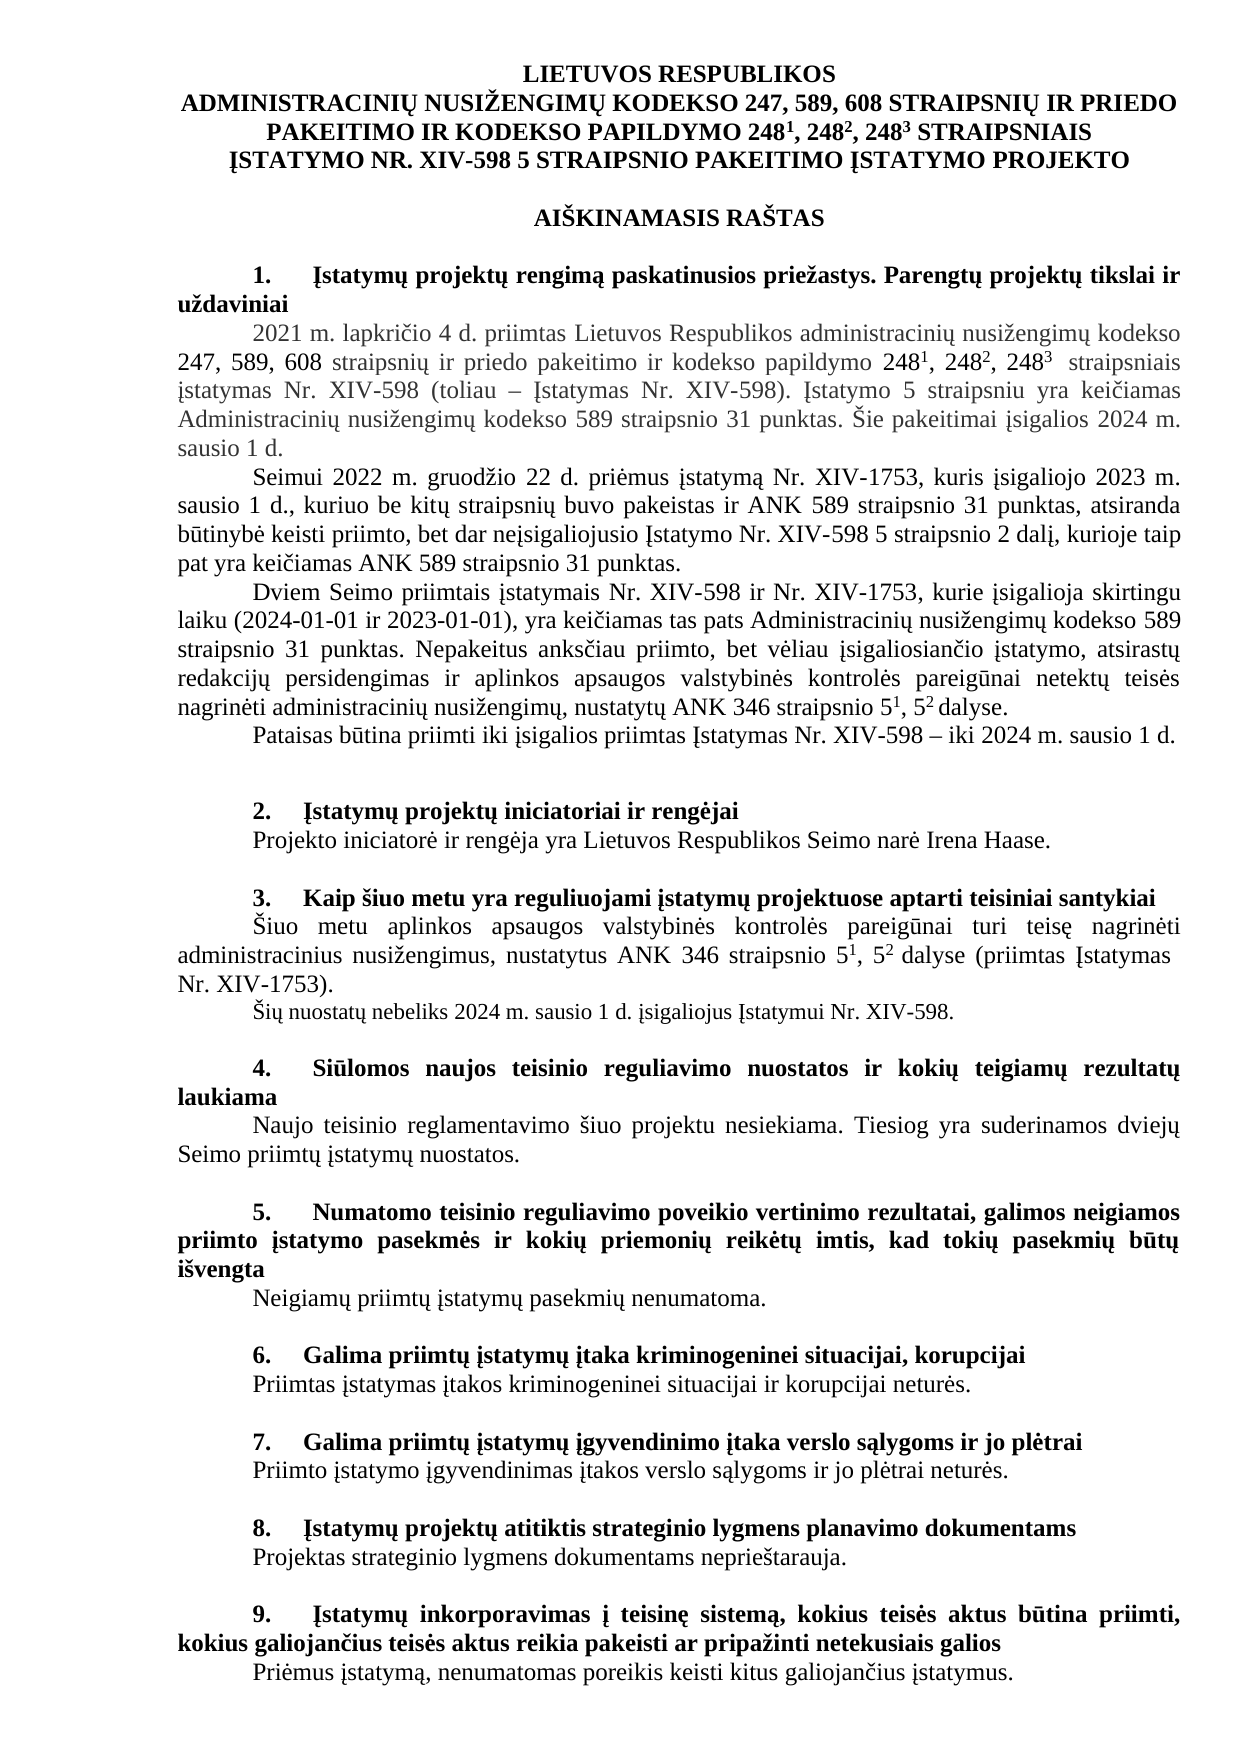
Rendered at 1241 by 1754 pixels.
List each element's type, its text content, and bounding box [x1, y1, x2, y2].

text Šių nuostatų nebeliks 2024 m. sausio 1 d. įsigaliojus Įstatymui Nr. XIV-598. [177, 998, 1181, 1024]
list Įstatymų projektų atitiktis strateginio lygmens planavimo dokumentams [168, 1513, 1181, 1542]
text Pataisas būtina priimti iki įsigalios priimtas Įstatymas Nr. XIV-598 – iki 2024 m. sausio 1 d. [177, 720, 1181, 749]
list Galima priimtų įstatymų įgyvendinimo įtaka verslo sąlygoms ir jo plėtrai [168, 1427, 1181, 1455]
list Neigiamų priimtų įstatymų pasekmių nenumatoma. [252, 1283, 1181, 1312]
text Projekto iniciatorė ir rengėja yra Lietuvos Respublikos Seimo narė Irena Haase. [177, 825, 1181, 854]
list Priėmus įstatymą, nenumatomas poreikis keisti kitus galiojančius įstatymus. [252, 1657, 1181, 1685]
list Įstatymų projektų rengimą paskatinusios priežastys. Parengtų projektų tikslai ir uždaviniai [177, 260, 1181, 318]
list Galima priimtų įstatymų įtaka kriminogeninei situacijai, korupcijai [168, 1340, 1181, 1369]
text Dviem Seimo priimtais įstatymais Nr. XIV-598 ir Nr. XIV-1753, kurie įsigalioja skirtingu laiku (2024-01-01 ir 2023-01-01), yra keičiamas tas pats Administracinių nusižengimų kodekso 589 straipsnio 31 punktas. Nepakeitus anksčiau priimto, bet vėliau įsigaliosiančio įstatymo, atsirastų redakcijų persidengimas ir aplinkos apsaugos valstybinės kontrolės pareigūnai netektų teisės nagrinėti administracinių nusižengimų, nustatytų ANK 346 straipsnio 51, 52 dalyse. [177, 577, 1181, 720]
list Siūlomos naujos teisinio reguliavimo nuostatos ir kokių teigiamų rezultatų laukiama [177, 1053, 1181, 1110]
text 2021 m. lapkričio 4 d. priimtas Lietuvos Respublikos administracinių nusižengimų kodekso 247, 589, 608 straipsnių ir priedo pakeitimo ir kodekso papildymo 2481, 2482, 2483 straipsniais įstatymas Nr. XIV-598 (toliau – Įstatymas Nr. XIV-598). Įstatymo 5 straipsniu yra keičiamas Administracinių nusižengimų kodekso 589 straipsnio 31 punktas. Šie pakeitimai įsigalios 2024 m. sausio 1 d. [177, 318, 1181, 462]
text Priimto įstatymo įgyvendinimas įtakos verslo sąlygoms ir jo plėtrai neturės. [177, 1455, 1181, 1484]
list Projektas strateginio lygmens dokumentams neprieštarauja. [252, 1542, 1181, 1570]
list Įstatymų inkorporavimas į teisinę sistemą, kokius teisės aktus būtina priimti, kokius galiojančius teisės aktus reikia pakeisti ar pripažinti netekusiais galios [177, 1599, 1181, 1657]
text Naujo teisinio reglamentavimo šiuo projektu nesiekiama. Tiesiog yra suderinamos dviejų Seimo priimtų įstatymų nuostatos. [177, 1110, 1181, 1168]
text ADMINISTRACINIŲ NUSIŽENGIMŲ KODEKSO 247, 589, 608 STRAIPSNIŲ IR PRIEDO PAKEITIMO IR KODEKSO PAPILDYMO 2481, 2482, 2483 STRAIPSNIAIS [177, 88, 1181, 145]
list Įstatymų projektų iniciatoriai ir rengėjai [168, 796, 1181, 825]
text LIETUVOS RESPUBLIKOS [177, 59, 1181, 88]
list Numatomo teisinio reguliavimo poveikio vertinimo rezultatai, galimos neigiamos priimto įstatymo pasekmės ir kokių priemonių reikėtų imtis, kad tokių pasekmių būtų išvengta [177, 1197, 1181, 1283]
text Seimui 2022 m. gruodžio 22 d. priėmus įstatymą Nr. XIV-1753, kuris įsigaliojo 2023 m. sausio 1 d., kuriuo be kitų straipsnių buvo pakeistas ir ANK 589 straipsnio 31 punktas, atsiranda būtinybė keisti priimto, bet dar neįsigaliojusio Įstatymo Nr. XIV-598 5 straipsnio 2 dalį, kurioje taip pat yra keičiamas ANK 589 straipsnio 31 punktas. [177, 462, 1181, 577]
text AIŠKINAMASIS RAŠTAS [177, 203, 1181, 232]
text ĮSTATYMO NR. XIV-598 5 STRAIPSNIO PAKEITIMO ĮSTATYMO PROJEKTO [177, 145, 1181, 174]
text Priimtas įstatymas įtakos kriminogeninei situacijai ir korupcijai neturės. [252, 1369, 1181, 1398]
list Kaip šiuo metu yra reguliuojami įstatymų projektuose aptarti teisiniai santykiai [168, 883, 1181, 911]
text Šiuo metu aplinkos apsaugos valstybinės kontrolės pareigūnai turi teisę nagrinėti administracinius nusižengimus, nustatytus ANK 346 straipsnio 51, 52 dalyse (priimtas Įstatymas Nr. XIV-1753). [177, 911, 1181, 998]
